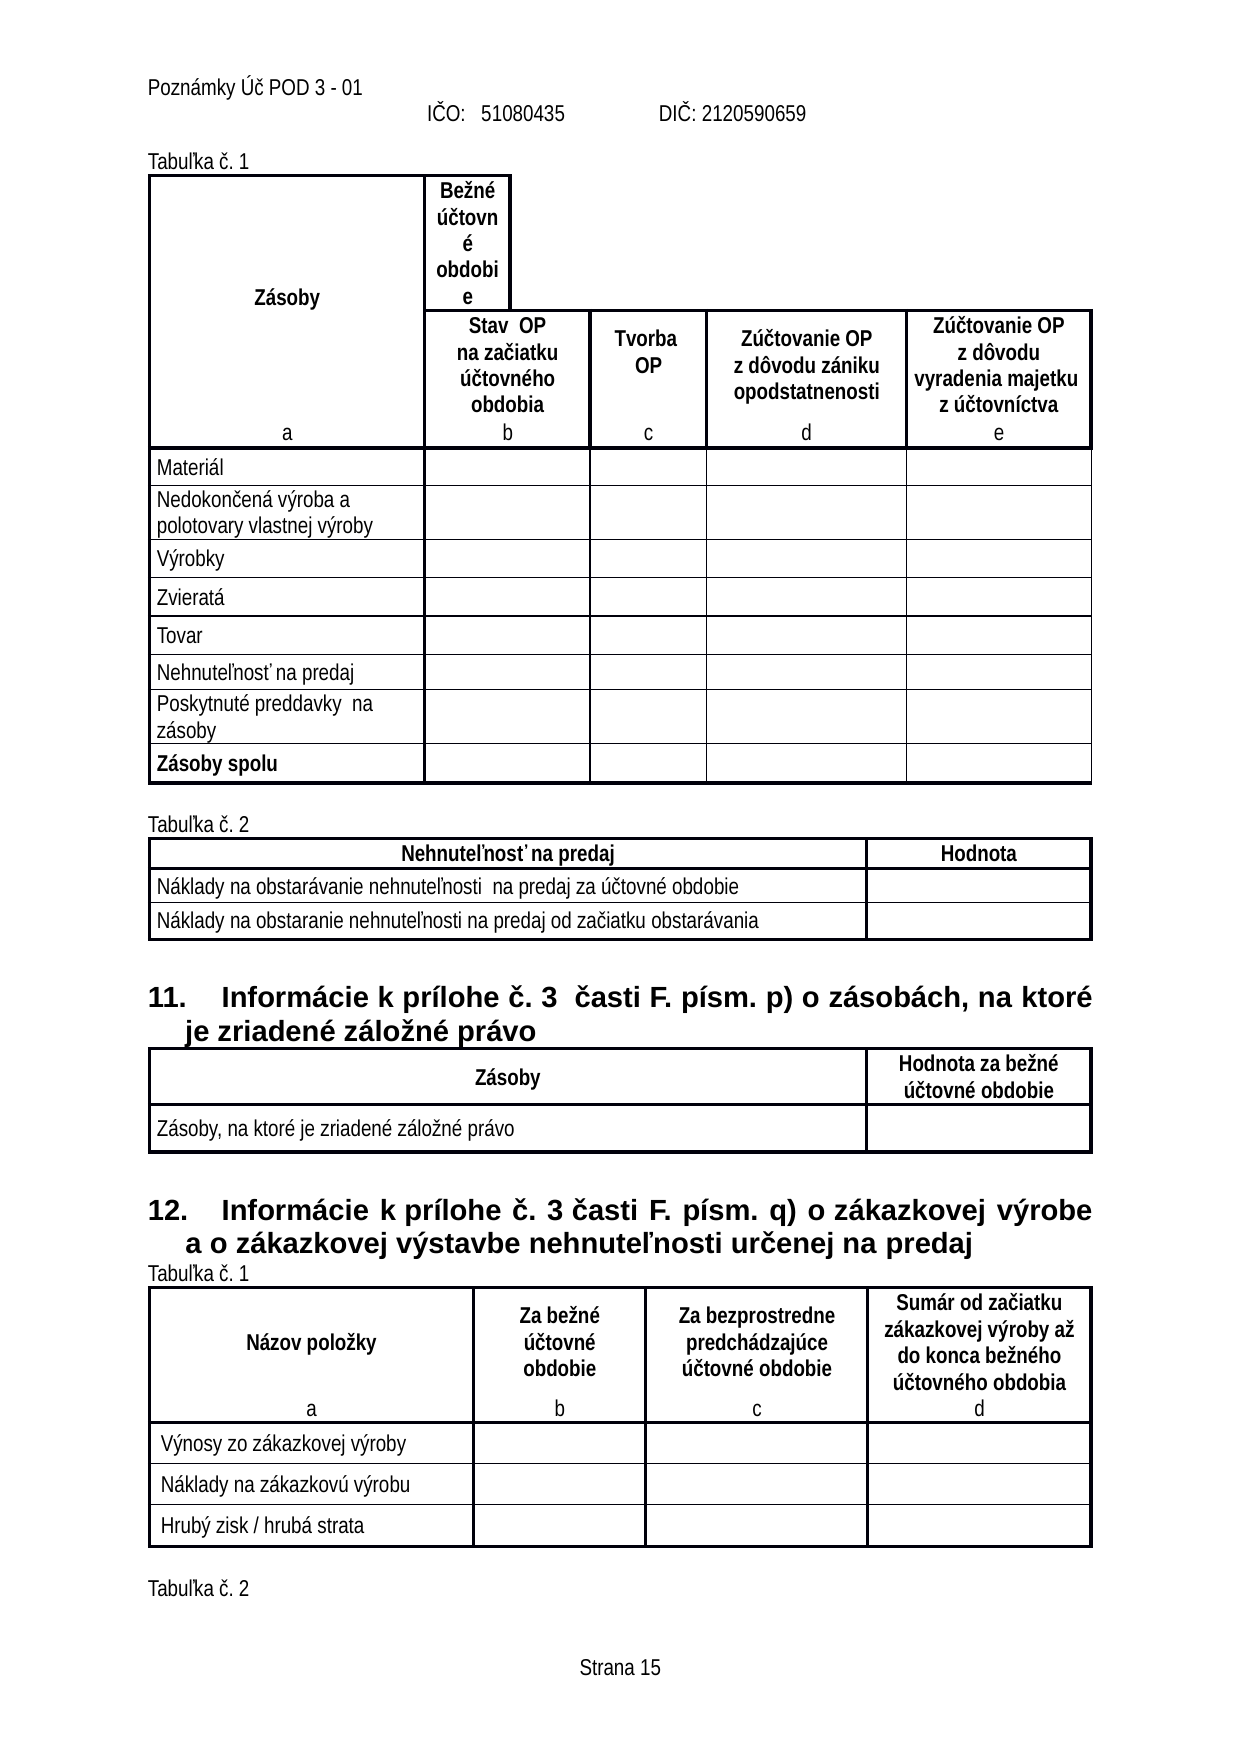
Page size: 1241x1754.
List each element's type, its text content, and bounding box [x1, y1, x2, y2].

table_cell [707, 655, 906, 689]
table_cell [475, 1424, 644, 1462]
table_header Názov položky [151, 1289, 472, 1395]
table_cell [475, 1505, 644, 1545]
table_header Bežné účtovné obdobie [426, 177, 508, 309]
table_header Hodnota za bežné účtovné obdobie [868, 1050, 1089, 1103]
table_cell [591, 486, 706, 538]
table_cell [426, 540, 589, 577]
table_cell [868, 903, 1089, 938]
table_cell [869, 1424, 1089, 1462]
table_cell [426, 690, 589, 743]
table_cell Materiál [151, 450, 423, 485]
table_cell [707, 578, 906, 615]
table_cell Poskytnuté preddavky na zásoby [151, 690, 423, 743]
table_cell Zúčtovanie OP z dôvodu zániku opodstatnenosti [708, 312, 905, 417]
table_cell b [475, 1395, 644, 1421]
table_cell a [151, 418, 423, 446]
table_cell [707, 690, 906, 743]
table_cell [907, 744, 1091, 781]
table_cell Tvorba OP [592, 312, 705, 417]
table_cell [647, 1505, 866, 1545]
table_cell Hrubý zisk / hrubá strata [151, 1505, 472, 1545]
table_cell Tovar [151, 617, 423, 654]
table_cell [591, 744, 706, 781]
table_cell [475, 1464, 644, 1504]
title Informácie k prílohe č. 3 časti F. písm. q) o zákazkovej výrobe a o zákazkovej výstavbe nehnuteľnosti určenej na predaj [148, 1193, 1092, 1260]
table_cell [647, 1464, 866, 1504]
table_header Za bežné účtovné obdobie [475, 1289, 644, 1395]
table_cell [591, 655, 706, 689]
table_cell [907, 617, 1091, 654]
table_cell [426, 450, 589, 485]
table_cell Zásoby spolu [151, 744, 423, 781]
table_cell [707, 450, 906, 485]
table_cell Nedokončená výroba a polotovary vlastnej výroby [151, 486, 423, 538]
table_cell [868, 870, 1089, 902]
table_cell [707, 540, 906, 577]
table_cell [426, 655, 589, 689]
table_cell [907, 540, 1091, 577]
table_cell [591, 690, 706, 743]
table_cell Zásoby, na ktoré je zriadené záložné právo [151, 1106, 865, 1150]
table_cell [707, 486, 906, 538]
table_cell [591, 617, 706, 654]
table_cell [907, 690, 1091, 743]
table_cell b [426, 418, 588, 446]
table_cell [907, 450, 1091, 485]
table_header Sumár od začiatku zákazkovej výroby až do konca bežného účtovného obdobia [869, 1289, 1089, 1395]
table_cell [907, 655, 1091, 689]
table_cell Výrobky [151, 540, 423, 577]
table_cell Náklady na obstarávanie nehnuteľnosti na predaj za účtovné obdobie [151, 870, 865, 902]
table_cell [591, 540, 706, 577]
table_cell [591, 450, 706, 485]
table_cell [426, 617, 589, 654]
table_cell [907, 578, 1091, 615]
table_header Nehnuteľnosť na predaj [151, 840, 865, 867]
table_cell a [151, 1395, 472, 1421]
table_cell Zúčtovanie OP z dôvodu vyradenia majetku z účtovníctva [908, 312, 1089, 417]
table_cell Zvieratá [151, 578, 423, 615]
table_cell Stav OP na začiatku účtovného obdobia [426, 312, 588, 417]
table_header Hodnota [868, 840, 1089, 867]
table_cell Náklady na obstaranie nehnuteľnosti na predaj od začiatku obstarávania [151, 903, 865, 938]
text Tabuľka č. 2 [148, 1575, 1092, 1601]
table_cell Nehnuteľnosť na predaj [151, 655, 423, 689]
table_header Zásoby [151, 1050, 865, 1103]
table_cell d [869, 1395, 1089, 1421]
table_cell d [708, 418, 905, 446]
table_cell [591, 578, 706, 615]
table_cell [907, 486, 1091, 538]
table_cell c [647, 1395, 866, 1421]
table_header Za bezprostredne predchádzajúce účtovné obdobie [647, 1289, 866, 1395]
table_cell [707, 617, 906, 654]
table_cell [647, 1424, 866, 1462]
text Tabuľka č. 2 [148, 811, 1092, 837]
table_cell [426, 744, 589, 781]
table_cell Výnosy zo zákazkovej výroby [151, 1424, 472, 1462]
text Tabuľka č. 1 [148, 1260, 1092, 1286]
table_cell [426, 578, 589, 615]
table_cell [707, 744, 906, 781]
table_cell c [592, 418, 705, 446]
table_cell Náklady na zákazkovú výrobu [151, 1464, 472, 1504]
table_cell e [908, 418, 1089, 446]
table_header Zásoby [151, 177, 423, 417]
table_cell [869, 1464, 1089, 1504]
title Informácie k prílohe č. 3 časti F. písm. p) o zásobách, na ktoré je zriadené záložné právo [148, 980, 1092, 1047]
text Tabuľka č. 1 [148, 148, 1092, 174]
table_cell [868, 1106, 1089, 1150]
table_cell [869, 1505, 1089, 1545]
table_cell [426, 486, 589, 538]
